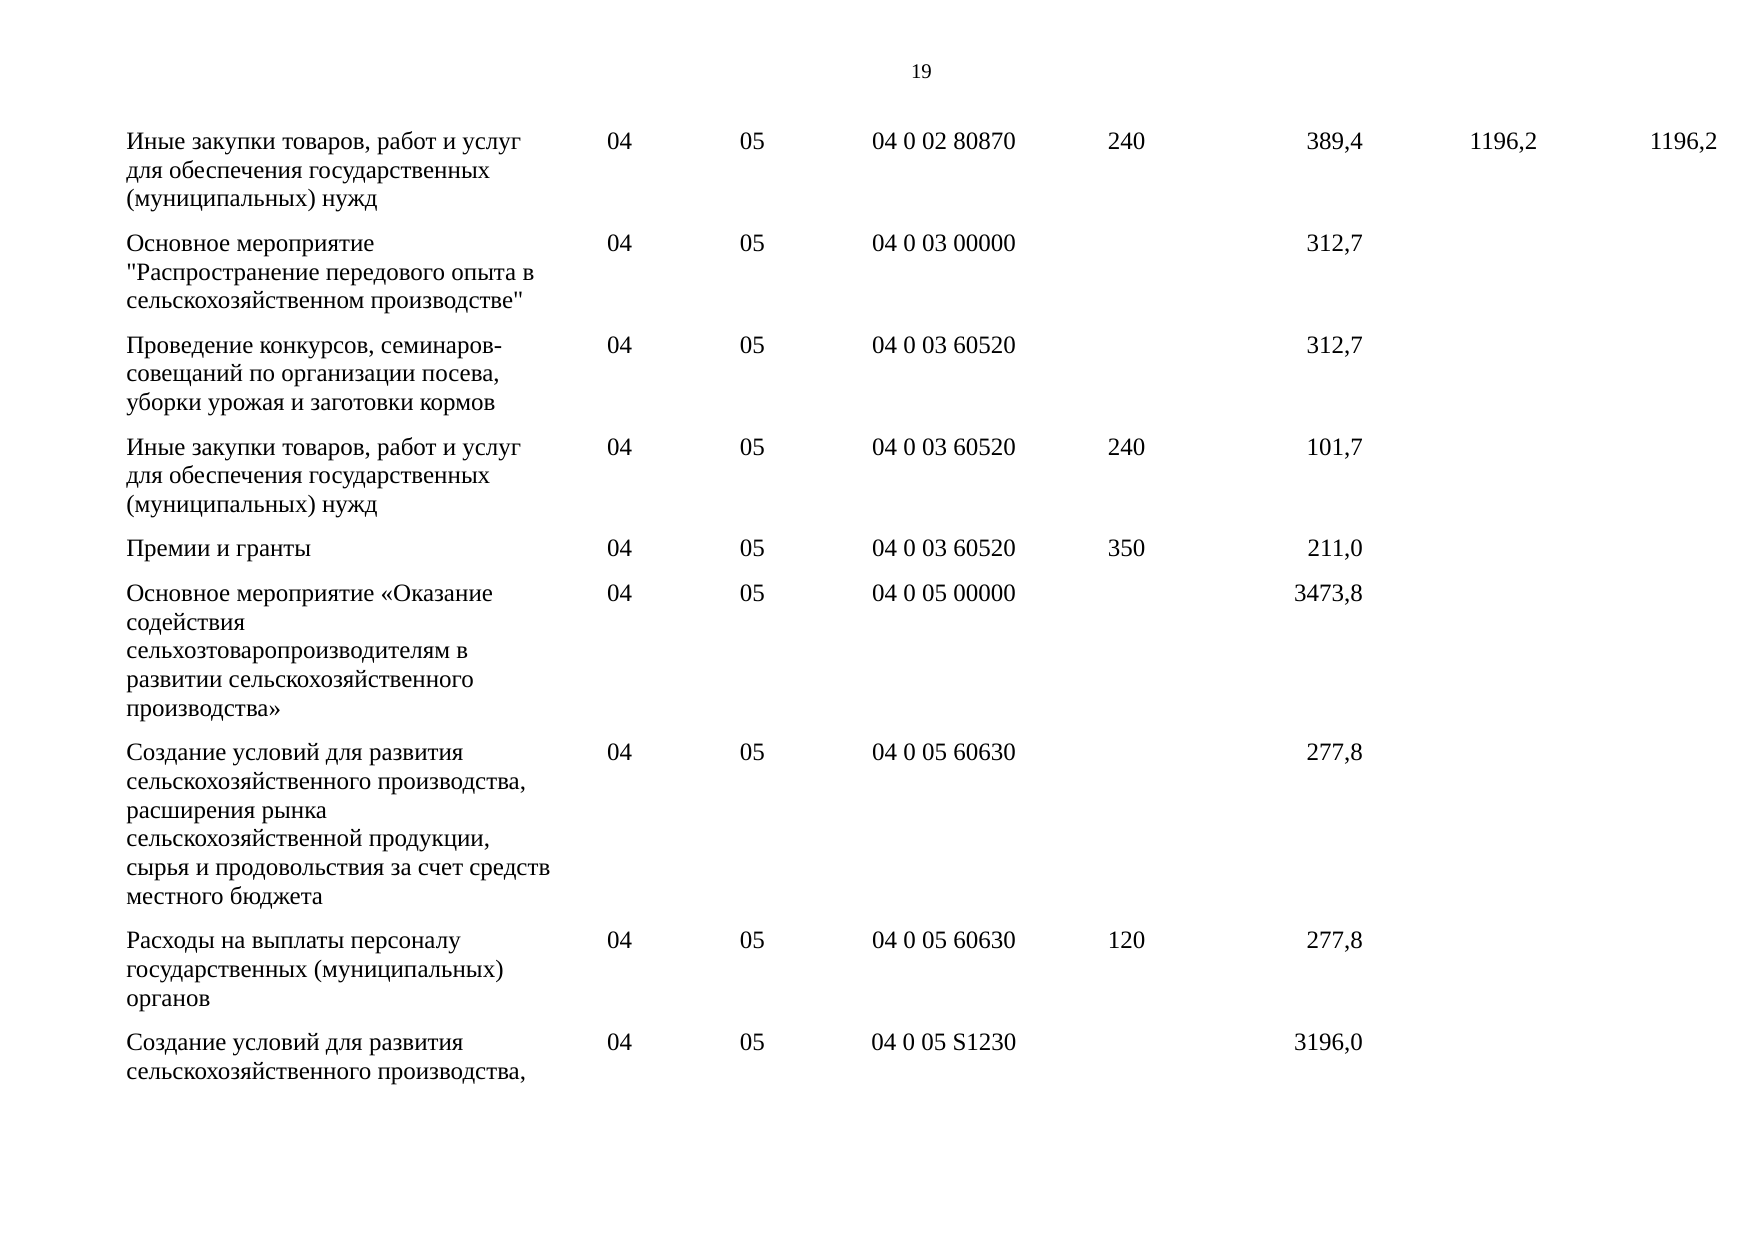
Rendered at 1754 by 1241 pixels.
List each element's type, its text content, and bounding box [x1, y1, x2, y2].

table_cell [1370, 570, 1545, 729]
table_cell [109, 118, 118, 220]
table_cell [109, 729, 118, 917]
table_cell 312,7 [1191, 220, 1370, 322]
table_cell 04 [560, 729, 678, 917]
table_cell 240 [1061, 424, 1191, 526]
table_cell [109, 918, 118, 1019]
table_cell Иные закупки товаров, работ и услуг для обеспечения государственных (муниципальных) нужд [118, 424, 560, 526]
table_cell 3196,0 [1191, 1019, 1370, 1092]
table_cell 04 0 02 80870 [826, 118, 1061, 220]
table_cell 04 [560, 220, 678, 322]
table_cell 05 [678, 729, 826, 917]
table_cell Иные закупки товаров, работ и услуг для обеспечения государственных (муниципальных) нужд [118, 118, 560, 220]
table_cell [1725, 918, 1729, 1019]
table_cell 240 [1061, 118, 1191, 220]
table_cell [109, 220, 118, 322]
table_cell 1196,2 [1545, 118, 1725, 220]
table_cell [109, 322, 118, 424]
table_cell [1545, 220, 1725, 322]
table_cell [1545, 729, 1725, 917]
table_cell [1725, 729, 1729, 917]
table_cell [1545, 424, 1725, 526]
table_cell [1725, 322, 1729, 424]
table_cell Проведение конкурсов, семинаров-совещаний по организации посева, уборки урожая и заготовки кормов [118, 322, 560, 424]
table_cell 04 0 05 S1230 [826, 1019, 1061, 1092]
table_cell 04 [560, 918, 678, 1019]
table_cell Создание условий для развития сельскохозяйственного производства, расширения рынка сельскохозяйственной продукции, сырья и продовольствия за счет средств местного бюджета [118, 729, 560, 917]
table_cell 1196,2 [1370, 118, 1545, 220]
table_cell 04 0 03 60520 [826, 424, 1061, 526]
table_cell [1545, 1019, 1725, 1092]
table_cell 350 [1061, 526, 1191, 570]
table_cell [1370, 918, 1545, 1019]
table_cell [109, 526, 118, 570]
table_cell 05 [678, 526, 826, 570]
table_cell Основное мероприятие «Оказание содействия сельхозтоваропроизводителям в развитии сельскохозяйственного производства» [118, 570, 560, 729]
table_cell 389,4 [1191, 118, 1370, 220]
table_cell [1370, 322, 1545, 424]
table_cell [109, 424, 118, 526]
table_cell [1545, 322, 1725, 424]
table_cell 120 [1061, 918, 1191, 1019]
table_cell [1545, 526, 1725, 570]
table_cell 04 [560, 118, 678, 220]
table_cell [1370, 729, 1545, 917]
table_cell 04 [560, 1019, 678, 1092]
table_cell [1061, 322, 1191, 424]
table_cell [109, 570, 118, 729]
table_cell [1370, 526, 1545, 570]
table_cell [1370, 424, 1545, 526]
table_cell [1545, 570, 1725, 729]
table_cell 101,7 [1191, 424, 1370, 526]
table_cell [1725, 1019, 1729, 1092]
table_cell 05 [678, 918, 826, 1019]
table_cell 04 0 05 00000 [826, 570, 1061, 729]
table_cell [109, 1019, 118, 1092]
table_cell 05 [678, 424, 826, 526]
table_cell 04 0 03 00000 [826, 220, 1061, 322]
table_cell [1725, 570, 1729, 729]
table_cell 277,8 [1191, 918, 1370, 1019]
table_cell 05 [678, 1019, 826, 1092]
table_cell 312,7 [1191, 322, 1370, 424]
table_cell 04 0 05 60630 [826, 729, 1061, 917]
table_cell Основное мероприятие "Распространение передового опыта в сельскохозяйственном производстве" [118, 220, 560, 322]
table_cell 04 0 03 60520 [826, 322, 1061, 424]
table_cell [1370, 1019, 1545, 1092]
table_cell [1061, 1019, 1191, 1092]
table_cell 04 [560, 570, 678, 729]
table_cell Премии и гранты [118, 526, 560, 570]
table_cell [1370, 220, 1545, 322]
table_cell [1061, 570, 1191, 729]
table_cell [1725, 424, 1729, 526]
table_cell 05 [678, 220, 826, 322]
table_cell 211,0 [1191, 526, 1370, 570]
table_cell 04 0 05 60630 [826, 918, 1061, 1019]
table_cell [1061, 729, 1191, 917]
table_cell 05 [678, 570, 826, 729]
table_cell 3473,8 [1191, 570, 1370, 729]
table_cell [1725, 220, 1729, 322]
table_cell 05 [678, 322, 826, 424]
table_cell Создание условий для развития сельскохозяйственного производства, [118, 1019, 560, 1092]
table_cell 04 [560, 424, 678, 526]
table_cell 277,8 [1191, 729, 1370, 917]
table_cell 04 [560, 322, 678, 424]
table_cell 04 [560, 526, 678, 570]
table_cell [1725, 526, 1729, 570]
table_cell [1725, 118, 1729, 220]
table_cell [1545, 918, 1725, 1019]
table_cell 05 [678, 118, 826, 220]
table_cell 04 0 03 60520 [826, 526, 1061, 570]
table_cell [1061, 220, 1191, 322]
table_cell Расходы на выплаты персоналу государственных (муниципальных) органов [118, 918, 560, 1019]
